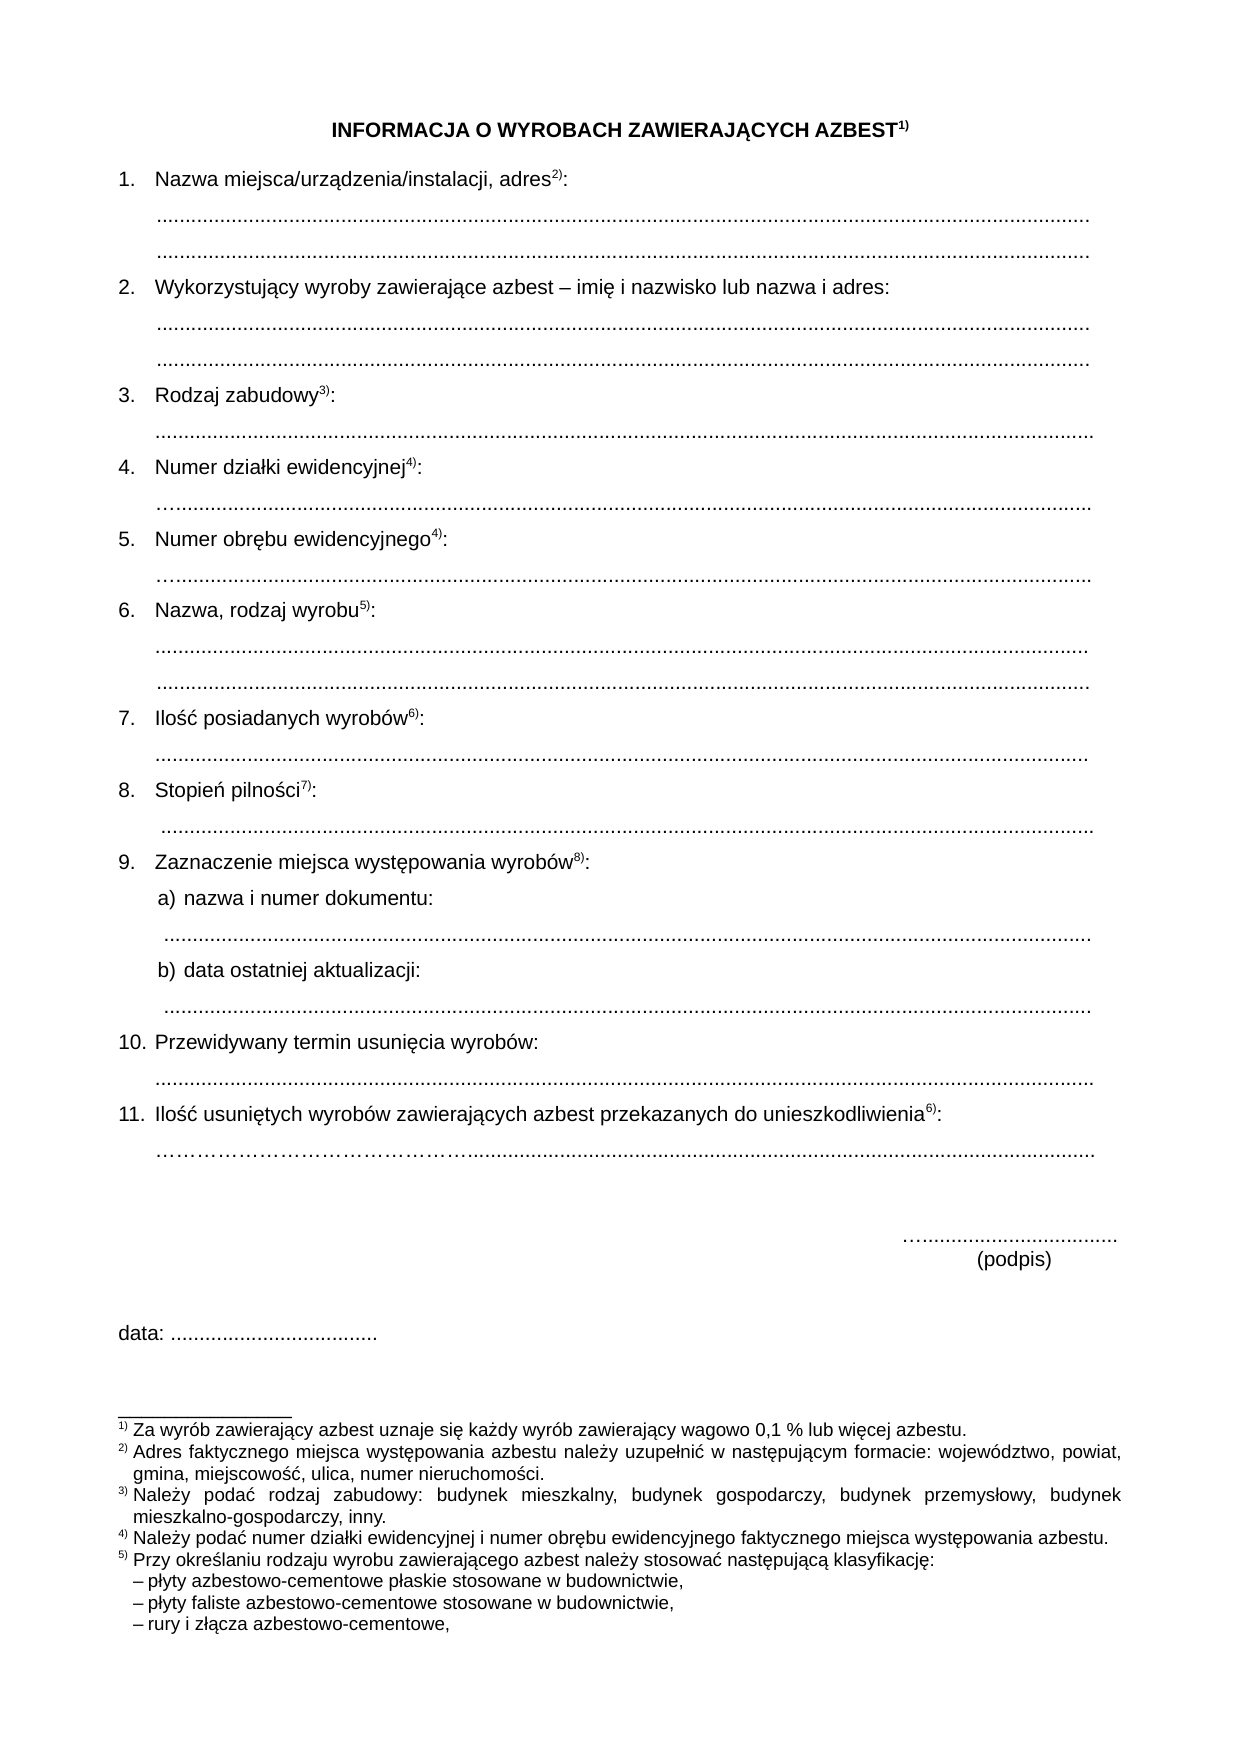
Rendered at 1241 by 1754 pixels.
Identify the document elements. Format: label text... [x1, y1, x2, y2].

text 6. Nazwa, rodzaj wyrobu5): [118, 598, 1122, 622]
text 4. Numer działki ewidencyjnej4): [118, 454, 1122, 478]
text – płyty faliste azbestowo-cementowe stosowane w budownictwie, [133, 1592, 1122, 1613]
text 10. Przewidywany termin usunięcia wyrobów: [118, 1029, 1122, 1053]
text – rury i złącza azbestowo-cementowe, [133, 1613, 1122, 1635]
text 7. Ilość posiadanych wyrobów6): [118, 706, 1122, 730]
text – płyty azbestowo-cementowe płaskie stosowane w budownictwie, [133, 1570, 1122, 1592]
text 2) Adres faktycznego miejsca występowania azbestu należy uzupełnić w następującym formacie: województwo, powiat, gmina, miejscowość, ulica, numer nieruchomości. [118, 1441, 1122, 1484]
text 8. Stopień pilności7): [118, 778, 1122, 802]
text .................................................................................................................................................................. [118, 634, 1122, 658]
text 1) Za wyrób zawierający azbest uznaje się każdy wyrób zawierający wagowo 0,1 % lub więcej azbestu. [118, 1419, 1122, 1441]
text 4) Należy podać numer działki ewidencyjnej i numer obrębu ewidencyjnego faktycznego miejsca występowania azbestu. [118, 1527, 1122, 1548]
text _______________ [118, 1395, 1122, 1419]
text 1. Nazwa miejsca/urządzenia/instalacji, adres2): [118, 167, 1122, 191]
text ….................................. [118, 1223, 1122, 1247]
text …............................................................................................................................................................... [118, 562, 1122, 586]
text ................................................................................................................................................................. [157, 994, 1122, 1018]
text 9. Zaznaczenie miejsca występowania wyrobów8): [118, 850, 1122, 874]
text 11. Ilość usuniętych wyrobów zawierających azbest przekazanych do unieszkodliwienia6): ………………………………………............................................................................................................. [118, 1101, 1122, 1161]
text INFORMACJA O WYROBACH ZAWIERAJĄCYCH AZBEST1) [118, 118, 1122, 142]
text .................................................................................................................................................................. [156, 347, 1122, 371]
text b) data ostatniej aktualizacji: [157, 958, 1122, 982]
text .................................................................................................................................................................. [156, 203, 1122, 227]
text ................................................................................................................................................................... [118, 1066, 1122, 1089]
text …............................................................................................................................................................... [118, 491, 1122, 514]
text .................................................................................................................................................................. [118, 742, 1122, 766]
text ................................................................................................................................................................... [118, 419, 1122, 443]
text .................................................................................................................................................................. [156, 239, 1122, 263]
text ................................................................................................................................................................. [157, 922, 1122, 946]
text .................................................................................................................................................................. [156, 670, 1122, 694]
text (podpis) [118, 1247, 1122, 1271]
text 3. Rodzaj zabudowy3): [118, 383, 1122, 407]
text data: .................................... [118, 1321, 1122, 1345]
text .................................................................................................................................................................. [118, 814, 1122, 838]
text a) nazwa i numer dokumentu: [157, 886, 1122, 910]
text 5. Numer obrębu ewidencyjnego4): [118, 526, 1122, 550]
text 3) Należy podać rodzaj zabudowy: budynek mieszkalny, budynek gospodarczy, budynek przemysłowy, budynek mieszkalno-gospodarczy, inny. [118, 1484, 1122, 1527]
text 2. Wykorzystujący wyroby zawierające azbest – imię i nazwisko lub nazwa i adres: [118, 275, 1122, 299]
text 5) Przy określaniu rodzaju wyrobu zawierającego azbest należy stosować następującą klasyfikację: [118, 1548, 1122, 1570]
text .................................................................................................................................................................. [156, 311, 1122, 335]
